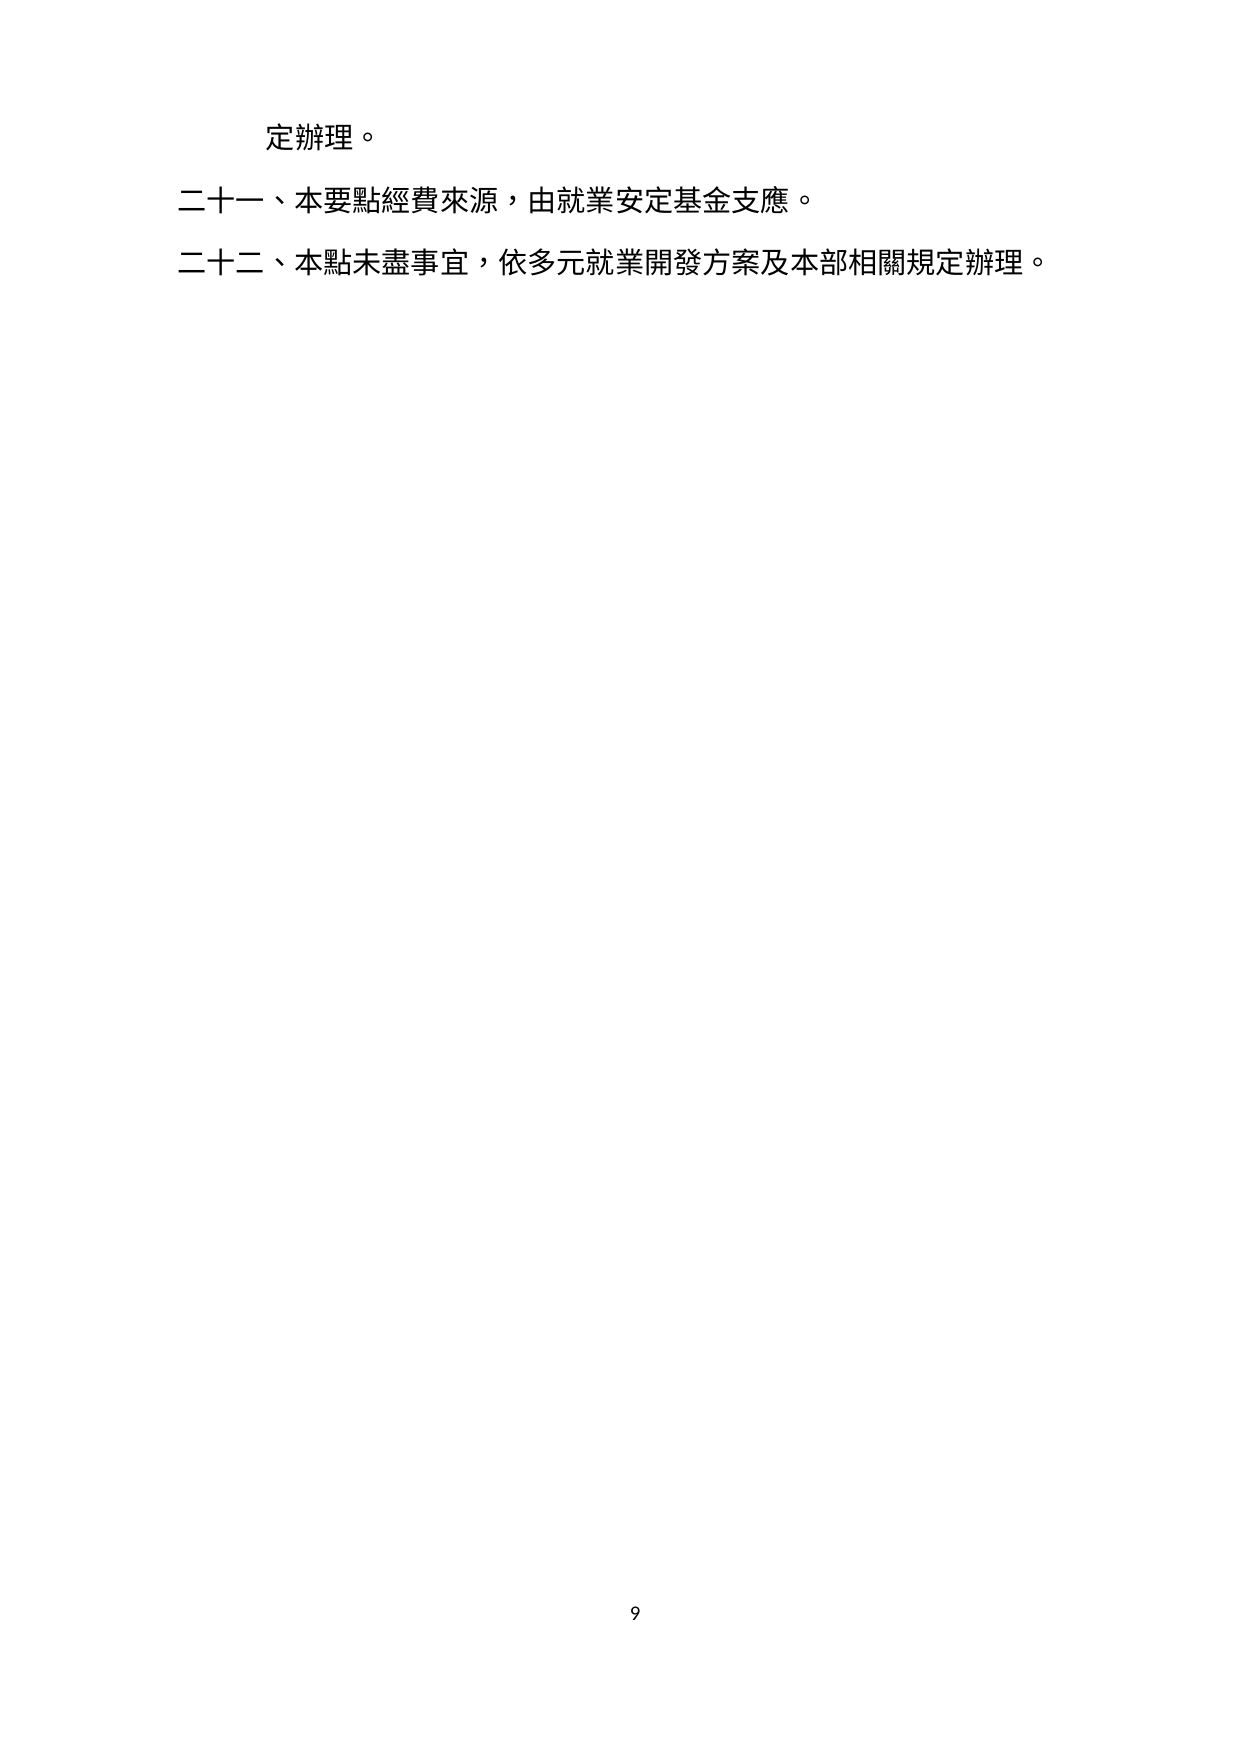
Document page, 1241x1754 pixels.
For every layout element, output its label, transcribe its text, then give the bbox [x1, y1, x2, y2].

text 定辦理。 [177, 94, 1092, 157]
text 二十一、本要點經費來源，由就業安定基金支應。 [177, 157, 1092, 219]
text 二十二、本點未盡事宜，依多元就業開發方案及本部相關規定辦理。 [177, 219, 1092, 282]
